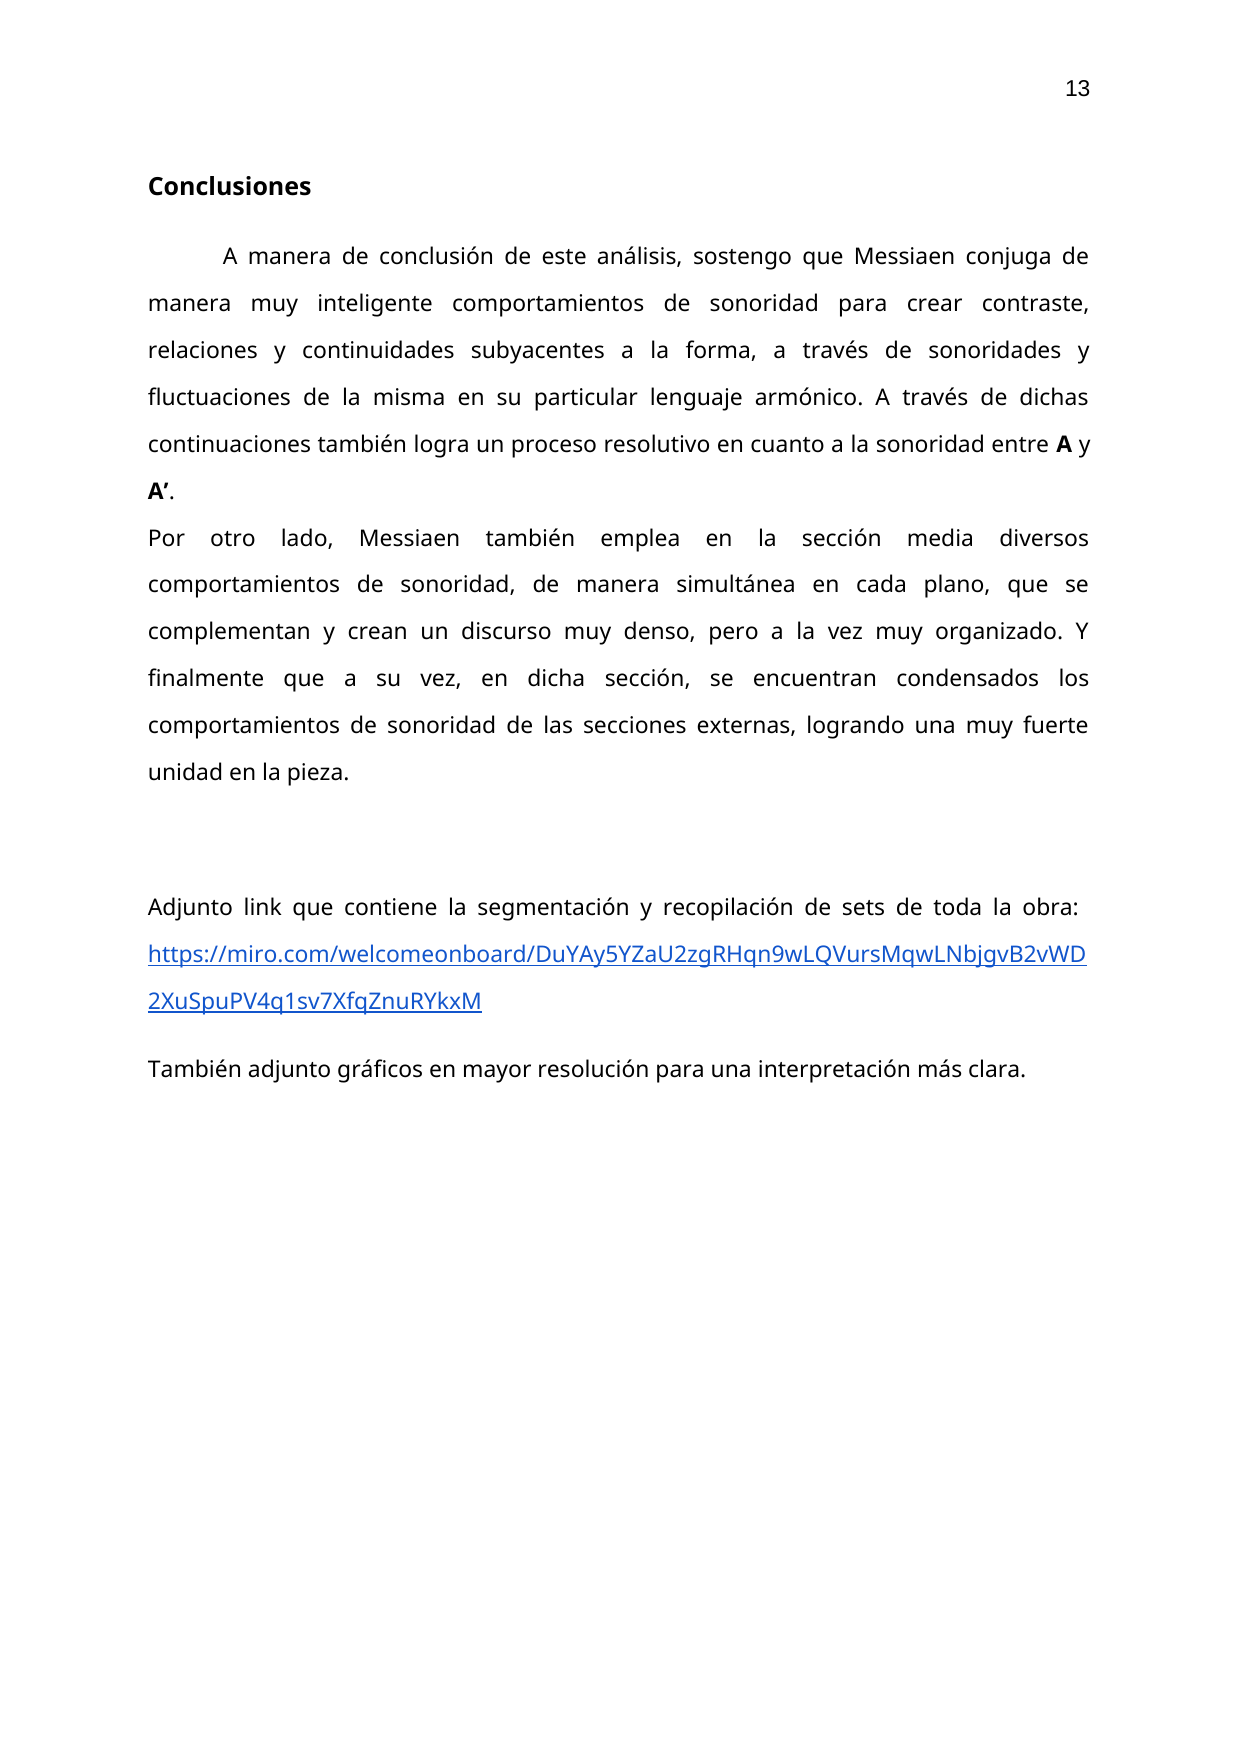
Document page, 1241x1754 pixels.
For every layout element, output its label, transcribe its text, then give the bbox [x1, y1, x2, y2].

text Adjunto link que contiene la segmentación y recopilación de sets de toda la obra: https://miro.com/welcomeonboard/DuYAy5YZaU2zgRHqn9wLQVursMqwLNbjgvB2vWD2XuSpuPV4q1sv7XfqZnuRYkxM [148, 891, 1090, 1016]
text Conclusiones [148, 168, 1090, 202]
text También adjunto gráficos en mayor resolución para una interpretación más clara. [148, 1053, 1090, 1084]
text A manera de conclusión de este análisis, sostengo que Messiaen conjuga de manera muy inteligente comportamientos de sonoridad para crear contraste, relaciones y continuidades subyacentes a la forma, a través de sonoridades y fluctuaciones de la misma en su particular lenguaje armónico. A través de dichas continuaciones también logra un proceso resolutivo en cuanto a la sonoridad entre A y A’. Por otro lado, Messiaen también emplea en la sección media diversos comportamientos de sonoridad, de manera simultánea en cada plano, que se complementan y crean un discurso muy denso, pero a la vez muy organizado. Y finalmente que a su vez, en dicha sección, se encuentran condensados los comportamientos de sonoridad de las secciones externas, logrando una muy fuerte unidad en la pieza. [148, 240, 1090, 787]
